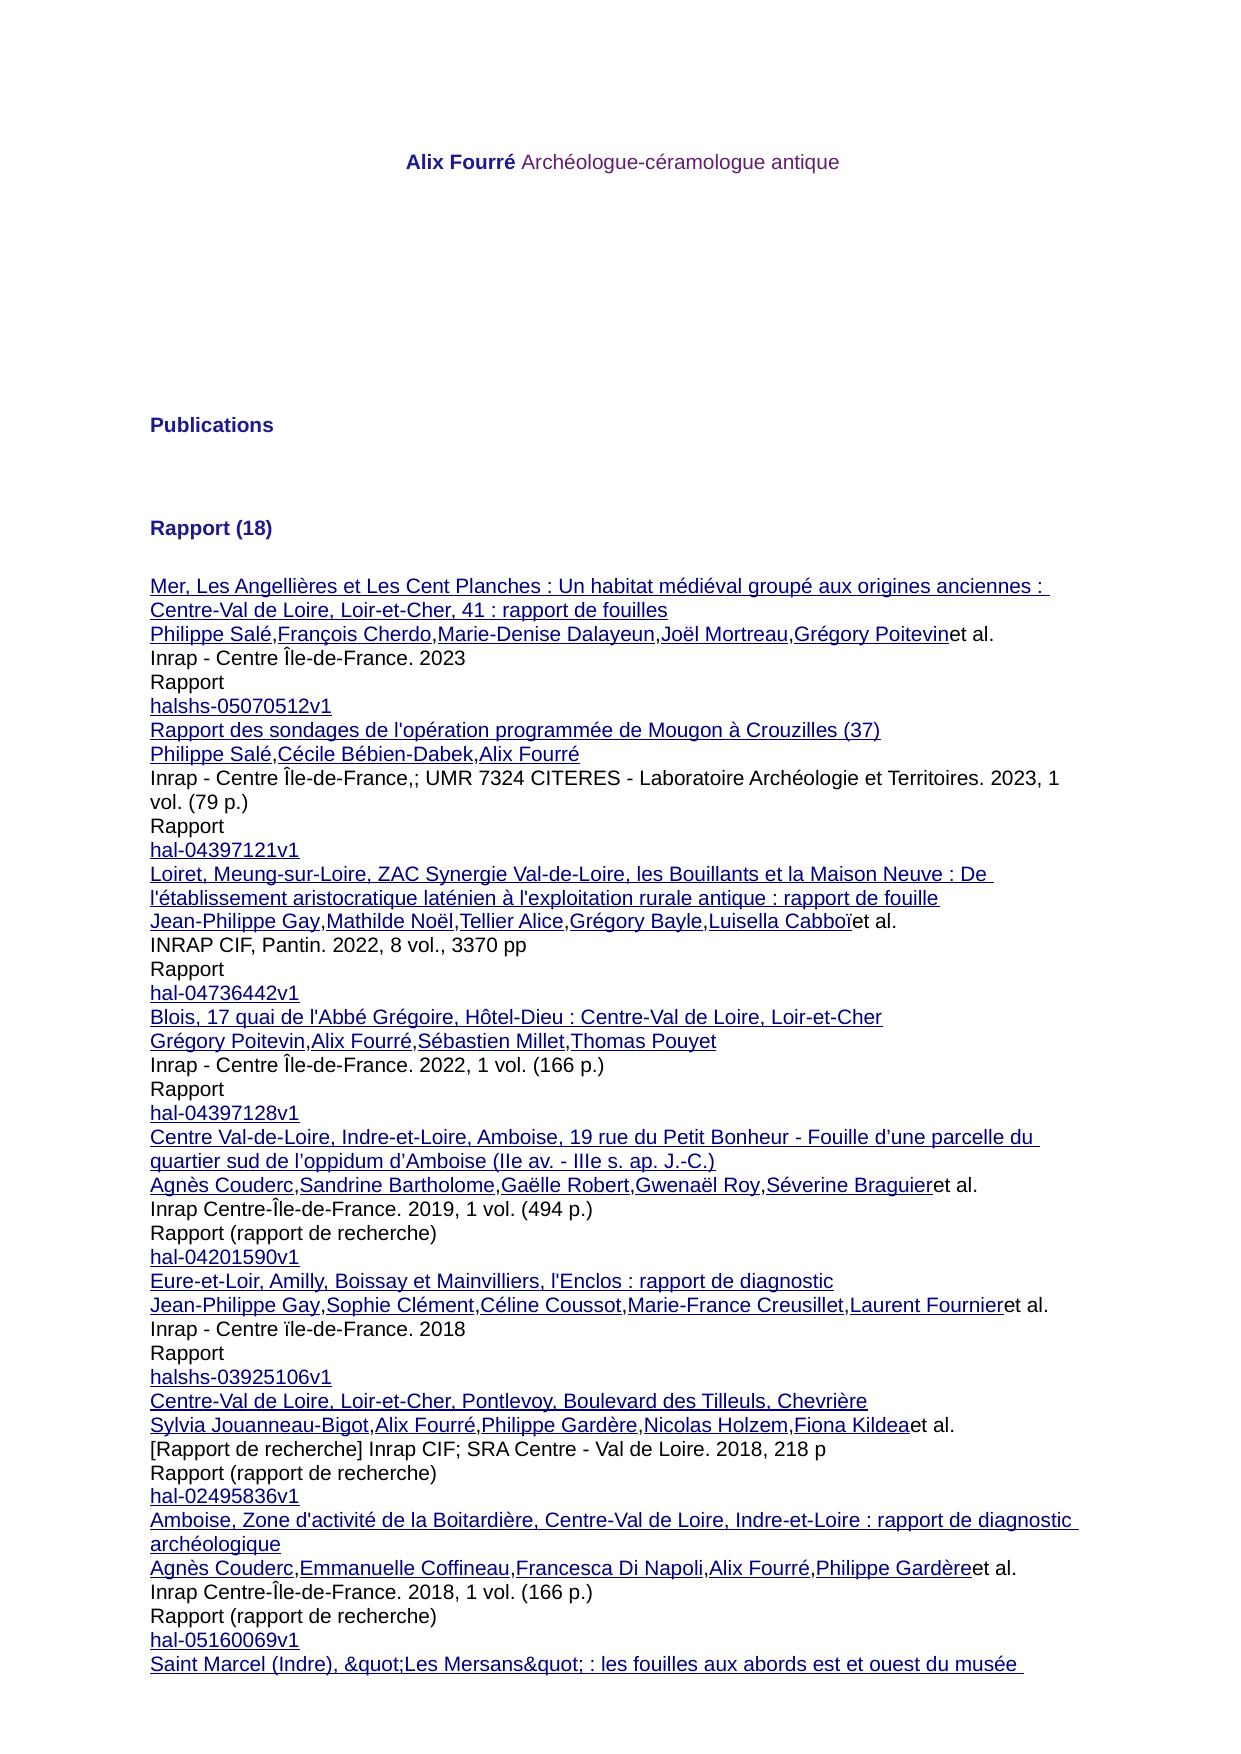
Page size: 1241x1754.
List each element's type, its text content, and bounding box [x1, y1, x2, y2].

table_cell Loiret, Meung-sur-Loire, ZAC Synergie Val-de-Loire, les Bouillants et la Maison Neuve : De l'établissement aristocratique laténien à l'exploitation rurale antique : rapport de fouille Jean-Philippe Gay,Mathilde Noël,Tellier Alice,Grégory Bayle,Luisella Cabboïet al. INRAP CIF, Pantin. 2022, 8 vol., 3370 pp Rapport hal-04736442v1 [150, 861, 1090, 1005]
table_cell Rapport des sondages de l'opération programmée de Mougon à Crouzilles (37) Philippe Salé,Cécile Bébien-Dabek,Alix Fourré Inrap - Centre Île-de-France,; UMR 7324 CITERES - Laboratoire Archéologie et Territoires. 2023, 1 vol. (79 p.) Rapport hal-04397121v1 [150, 718, 1090, 861]
table_cell Centre Val-de-Loire, Indre-et-Loire, Amboise, 19 rue du Petit Bonheur - Fouille d’une parcelle du quartier sud de l’oppidum d’Amboise (IIe av. - IIIe s. ap. J.-C.) Agnès Couderc,Sandrine Bartholome,Gaëlle Robert,Gwenaël Roy,Séverine Braguieret al. Inrap Centre-Île-de-France. 2019, 1 vol. (494 p.) Rapport (rapport de recherche) hal-04201590v1 [150, 1125, 1090, 1269]
subtitle Alix Fourré Archéologue-céramologue antique [150, 150, 1090, 174]
table_cell Saint Marcel (Indre), &quot;Les Mersans&quot; : les fouilles aux abords est et ouest du musée [150, 1652, 1090, 1676]
table_cell Amboise, Zone d'activité de la Boitardière, Centre-Val de Loire, Indre-et-Loire : rapport de diagnostic archéologique Agnès Couderc,Emmanuelle Coffineau,Francesca Di Napoli,Alix Fourré,Philippe Gardèreet al. Inrap Centre-Île-de-France. 2018, 1 vol. (166 p.) Rapport (rapport de recherche) hal-05160069v1 [150, 1508, 1090, 1652]
table_header Mer, Les Angellières et Les Cent Planches : Un habitat médiéval groupé aux origines anciennes : Centre-Val de Loire, Loir-et-Cher, 41 : rapport de fouilles Philippe Salé,François Cherdo,Marie-Denise Dalayeun,Joël Mortreau,Grégory Poitevinet al. Inrap - Centre Île-de-France. 2023 Rapport halshs-05070512v1 [150, 574, 1090, 718]
subtitle Publications [150, 412, 1090, 436]
table_cell Blois, 17 quai de l'Abbé Grégoire, Hôtel-Dieu : Centre-Val de Loire, Loir-et-Cher Grégory Poitevin,Alix Fourré,Sébastien Millet,Thomas Pouyet Inrap - Centre Île-de-France. 2022, 1 vol. (166 p.) Rapport hal-04397128v1 [150, 1005, 1090, 1125]
table_cell Centre-Val de Loire, Loir-et-Cher, Pontlevoy, Boulevard des Tilleuls, Chevrière Sylvia Jouanneau-Bigot,Alix Fourré,Philippe Gardère,Nicolas Holzem,Fiona Kildeaet al. [Rapport de recherche] Inrap CIF; SRA Centre - Val de Loire. 2018, 218 p Rapport (rapport de recherche) hal-02495836v1 [150, 1389, 1090, 1508]
subtitle Rapport (18) [150, 516, 1090, 539]
table_cell Eure-et-Loir, Amilly, Boissay et Mainvilliers, l'Enclos : rapport de diagnostic Jean-Philippe Gay,Sophie Clément,Céline Coussot,Marie-France Creusillet,Laurent Fournieret al. Inrap - Centre ïle-de-France. 2018 Rapport halshs-03925106v1 [150, 1269, 1090, 1388]
